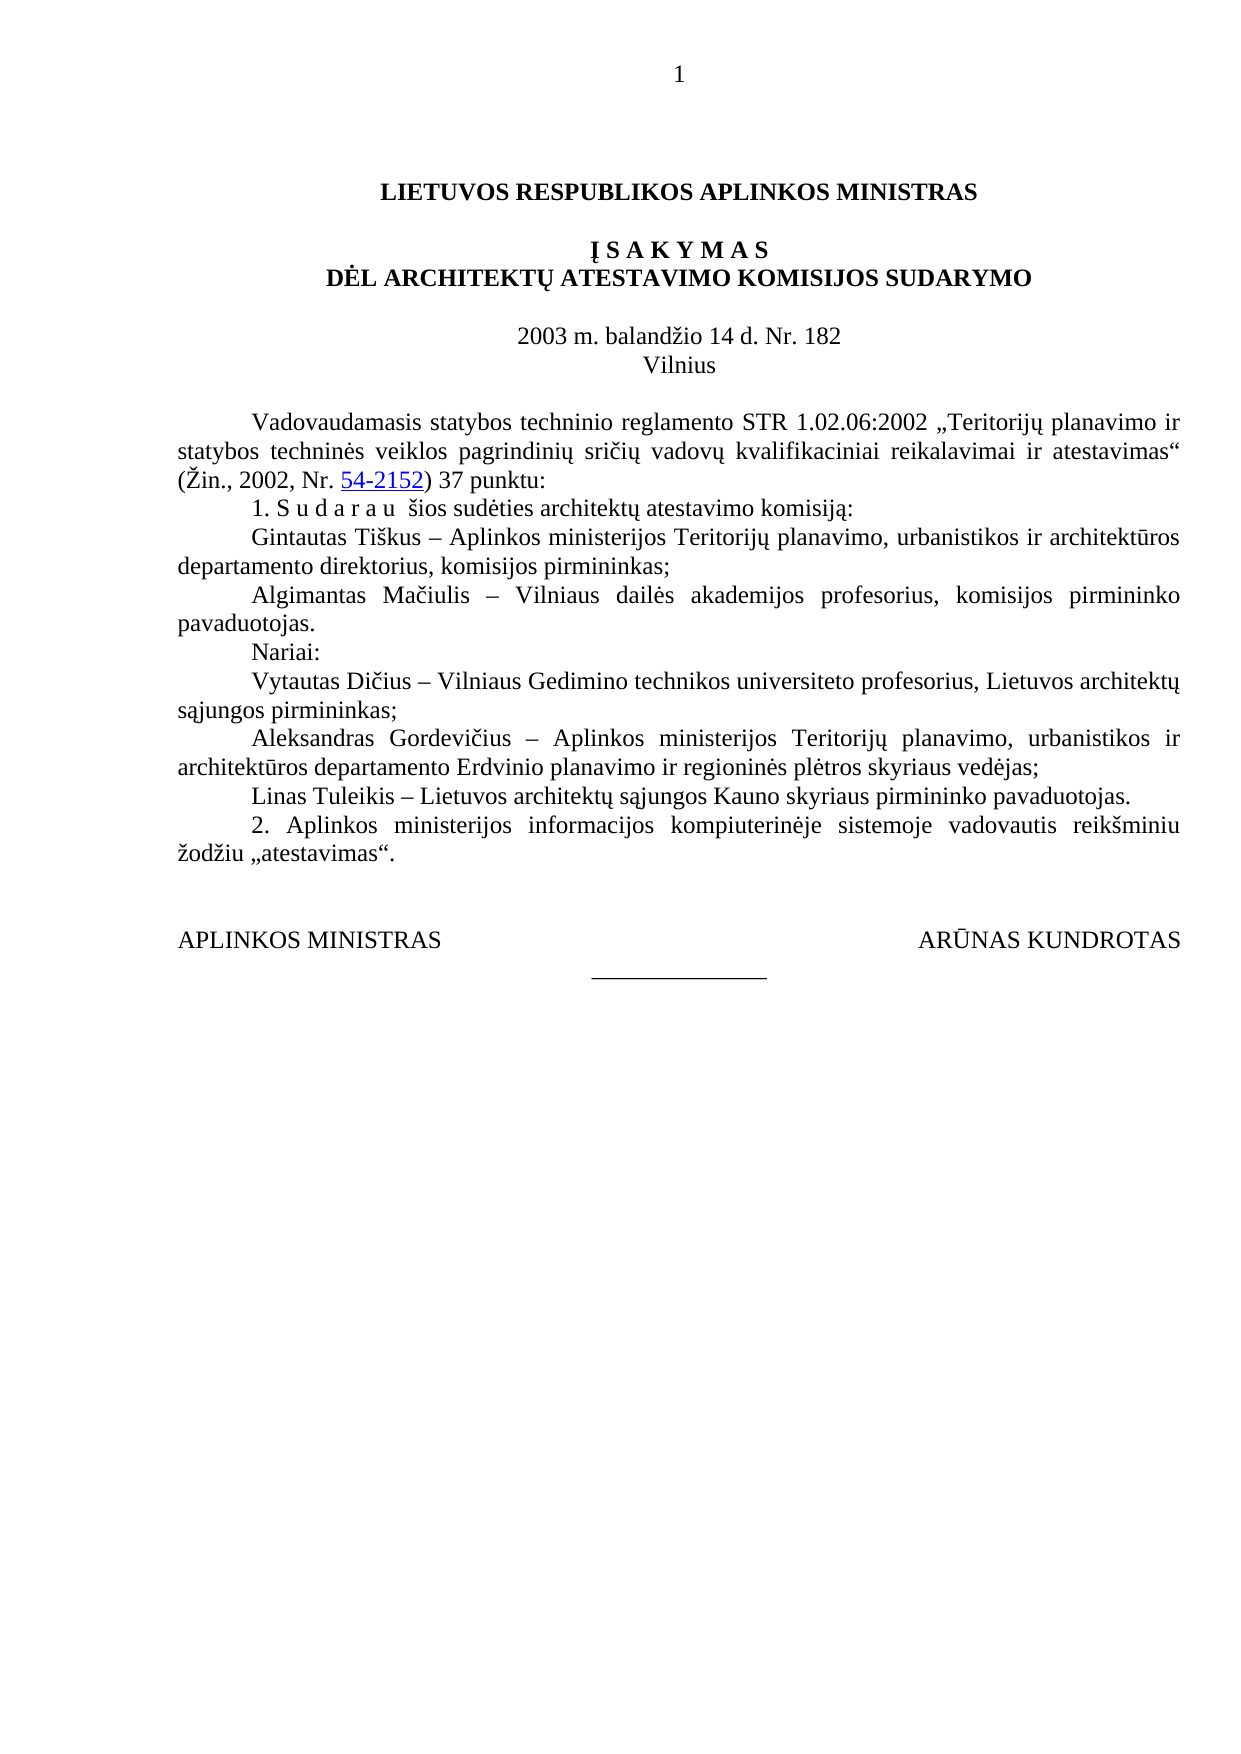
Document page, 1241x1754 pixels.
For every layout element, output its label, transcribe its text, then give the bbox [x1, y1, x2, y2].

text Aleksandras Gordevičius – Aplinkos ministerijos Teritorijų planavimo, urbanistikos ir architektūros departamento Erdvinio planavimo ir regioninės plėtros skyriaus vedėjas; [177, 723, 1181, 781]
text 2003 m. balandžio 14 d. Nr. 182 [177, 321, 1181, 350]
text Į S A K Y M A S [177, 235, 1181, 263]
text 2. Aplinkos ministerijos informacijos kompiuterinėje sistemoje vadovautis reikšminiu žodžiu „atestavimas“. [177, 810, 1181, 867]
text Nariai: [177, 637, 1181, 666]
text 1. Sudarau šios sudėties architektų atestavimo komisiją: [177, 493, 1181, 522]
text Vytautas Dičius – Vilniaus Gedimino technikos universiteto profesorius, Lietuvos architektų sąjungos pirmininkas; [177, 666, 1181, 723]
text Vadovaudamasis statybos techninio reglamento STR 1.02.06:2002 „Teritorijų planavimo ir statybos techninės veiklos pagrindinių sričių vadovų kvalifikaciniai reikalavimai ir atestavimas“ (Žin., 2002, Nr. 54-2152) 37 punktu: [177, 407, 1181, 493]
text Linas Tuleikis – Lietuvos architektų sąjungos Kauno skyriaus pirmininko pavaduotojas. [177, 781, 1181, 810]
text Vilnius [177, 350, 1181, 378]
text LIETUVOS RESPUBLIKOS APLINKOS MINISTRAS [177, 177, 1181, 206]
text Algimantas Mačiulis – Vilniaus dailės akademijos profesorius, komisijos pirmininko pavaduotojas. [177, 580, 1181, 637]
text ______________ [177, 953, 1181, 982]
text DĖL ARCHITEKTŲ ATESTAVIMO KOMISIJOS SUDARYMO [177, 263, 1181, 292]
text Gintautas Tiškus – Aplinkos ministerijos Teritorijų planavimo, urbanistikos ir architektūros departamento direktorius, komisijos pirmininkas; [177, 522, 1181, 580]
text APLINKOS MINISTRAS ARŪNAS KUNDROTAS [177, 925, 1181, 953]
